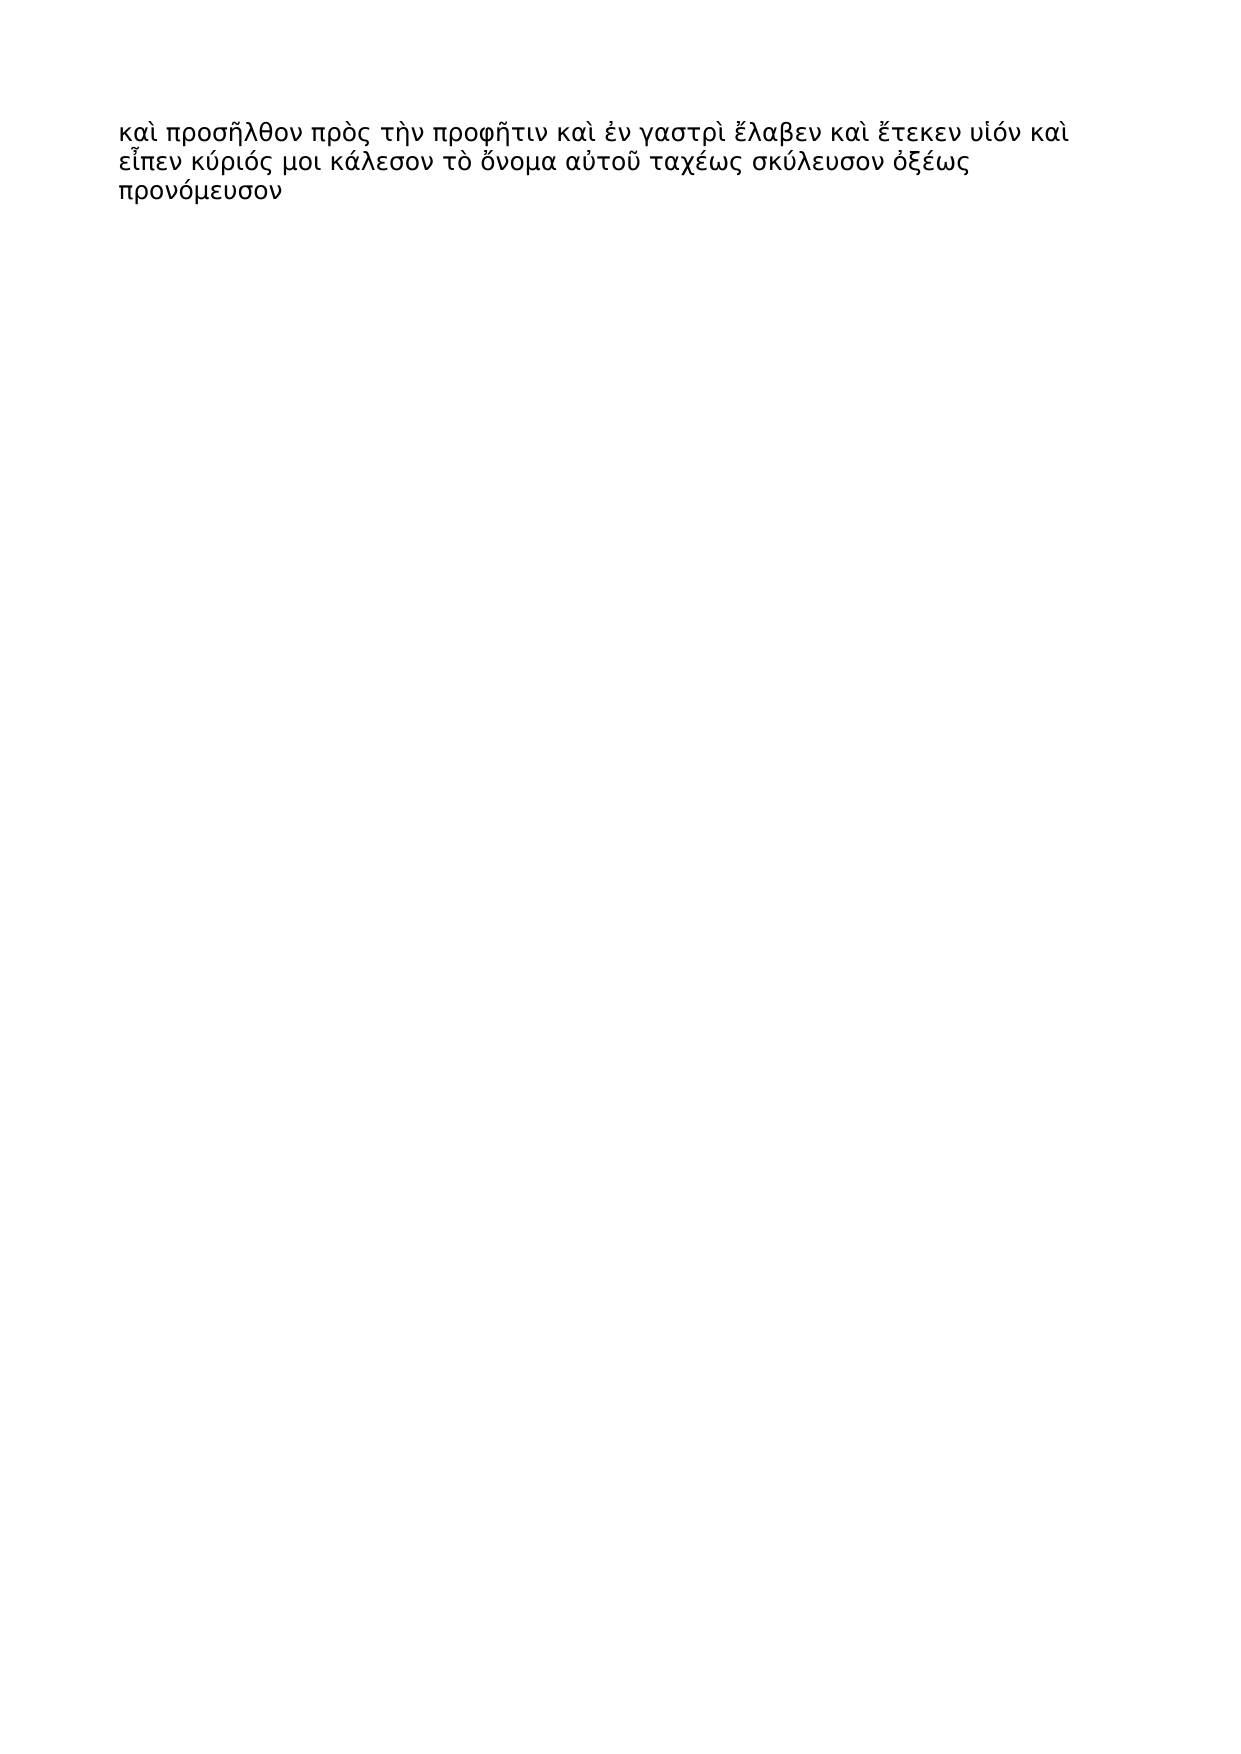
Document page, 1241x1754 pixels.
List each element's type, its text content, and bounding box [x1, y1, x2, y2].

text καὶ προσῆλθον πρὸς τὴν προφῆτιν καὶ ἐν γαστρὶ ἔλαβεν καὶ ἔτεκεν υἱόν καὶ εἶπεν κύριός μοι κάλεσον τὸ ὄνομα αὐτοῦ ταχέως σκύλευσον ὀξέως προνόμευσον [118, 118, 1122, 206]
